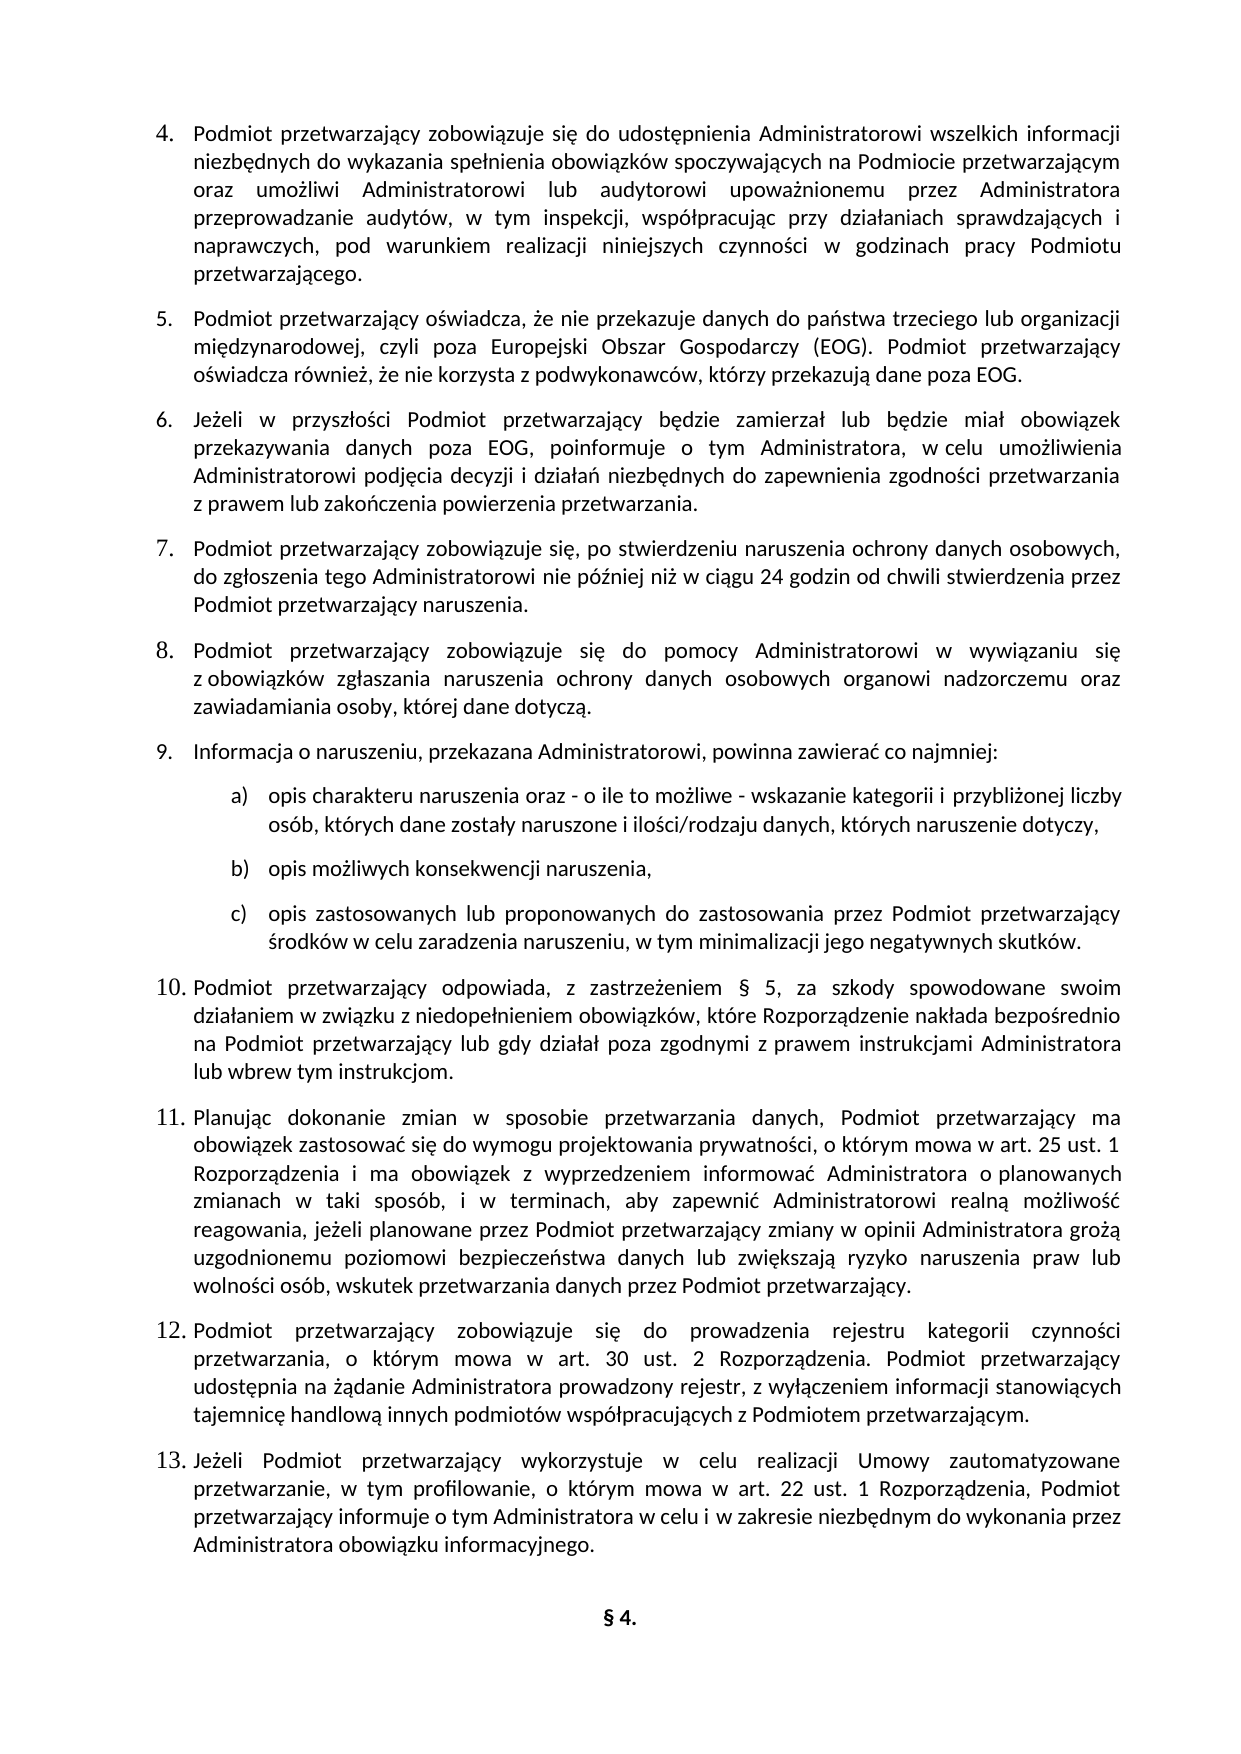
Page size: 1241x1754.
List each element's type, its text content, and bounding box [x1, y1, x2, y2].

list Planując dokonanie zmian w sposobie przetwarzania danych, Podmiot przetwarzający ma obowiązek zastosować się do wymogu projektowania prywatności, o którym mowa w art. 25 ust. 1 Rozporządzenia i ma obowiązek z wyprzedzeniem informować Administratora o planowanych zmianach w taki sposób, i w terminach, aby zapewnić Administratorowi realną możliwość reagowania, jeżeli planowane przez Podmiot przetwarzający zmiany w opinii Administratora grożą uzgodnionemu poziomowi bezpieczeństwa danych lub zwiększają ryzyko naruszenia praw lub wolności osób, wskutek przetwarzania danych przez Podmiot przetwarzający. [156, 1102, 1122, 1299]
list opis charakteru naruszenia oraz - o ile to możliwe - wskazanie kategorii i przybliżonej liczby osób, których dane zostały naruszone i ilości/rodzaju danych, których naruszenie dotyczy, [231, 782, 1122, 838]
list Informacja o naruszeniu, przekazana Administratorowi, powinna zawierać co najmniej: [156, 737, 1122, 765]
text § 4. [118, 1603, 1122, 1631]
list Jeżeli w przyszłości Podmiot przetwarzający będzie zamierzał lub będzie miał obowiązek przekazywania danych poza EOG, poinformuje o tym Administratora, w celu umożliwienia Administratorowi podjęcia decyzji i działań niezbędnych do zapewnienia zgodności przetwarzania z prawem lub zakończenia powierzenia przetwarzania. [156, 405, 1122, 517]
list Podmiot przetwarzający zobowiązuje się do prowadzenia rejestru kategorii czynności przetwarzania, o którym mowa w art. 30 ust. 2 Rozporządzenia. Podmiot przetwarzający udostępnia na żądanie Administratora prowadzony rejestr, z wyłączeniem informacji stanowiących tajemnicę handlową innych podmiotów współpracujących z Podmiotem przetwarzającym. [156, 1315, 1122, 1428]
list opis zastosowanych lub proponowanych do zastosowania przez Podmiot przetwarzający środków w celu zaradzenia naruszeniu, w tym minimalizacji jego negatywnych skutków. [231, 899, 1122, 955]
list opis możliwych konsekwencji naruszenia, [231, 854, 1122, 882]
list Podmiot przetwarzający odpowiada, z zastrzeżeniem § 5, za szkody spowodowane swoim działaniem w związku z niedopełnieniem obowiązków, które Rozporządzenie nakłada bezpośrednio na Podmiot przetwarzający lub gdy działał poza zgodnymi z prawem instrukcjami Administratora lub wbrew tym instrukcjom. [156, 972, 1122, 1085]
list Podmiot przetwarzający zobowiązuje się do udostępnienia Administratorowi wszelkich informacji niezbędnych do wykazania spełnienia obowiązków spoczywających na Podmiocie przetwarzającym oraz umożliwi Administratorowi lub audytorowi upoważnionemu przez Administratora przeprowadzanie audytów, w tym inspekcji, współpracując przy działaniach sprawdzających i naprawczych, pod warunkiem realizacji niniejszych czynności w godzinach pracy Podmiotu przetwarzającego. [156, 118, 1122, 287]
list Podmiot przetwarzający oświadcza, że nie przekazuje danych do państwa trzeciego lub organizacji międzynarodowej, czyli poza Europejski Obszar Gospodarczy (EOG). Podmiot przetwarzający oświadcza również, że nie korzysta z podwykonawców, którzy przekazują dane poza EOG. [156, 304, 1122, 388]
list Podmiot przetwarzający zobowiązuje się do pomocy Administratorowi w wywiązaniu się z obowiązków zgłaszania naruszenia ochrony danych osobowych organowi nadzorczemu oraz zawiadamiania osoby, której dane dotyczą. [156, 635, 1122, 720]
list Jeżeli Podmiot przetwarzający wykorzystuje w celu realizacji Umowy zautomatyzowane przetwarzanie, w tym profilowanie, o którym mowa w art. 22 ust. 1 Rozporządzenia, Podmiot przetwarzający informuje o tym Administratora w celu i w zakresie niezbędnym do wykonania przez Administratora obowiązku informacyjnego. [156, 1445, 1122, 1558]
list Podmiot przetwarzający zobowiązuje się, po stwierdzeniu naruszenia ochrony danych osobowych, do zgłoszenia tego Administratorowi nie później niż w ciągu 24 godzin od chwili stwierdzenia przez Podmiot przetwarzający naruszenia. [156, 533, 1122, 618]
